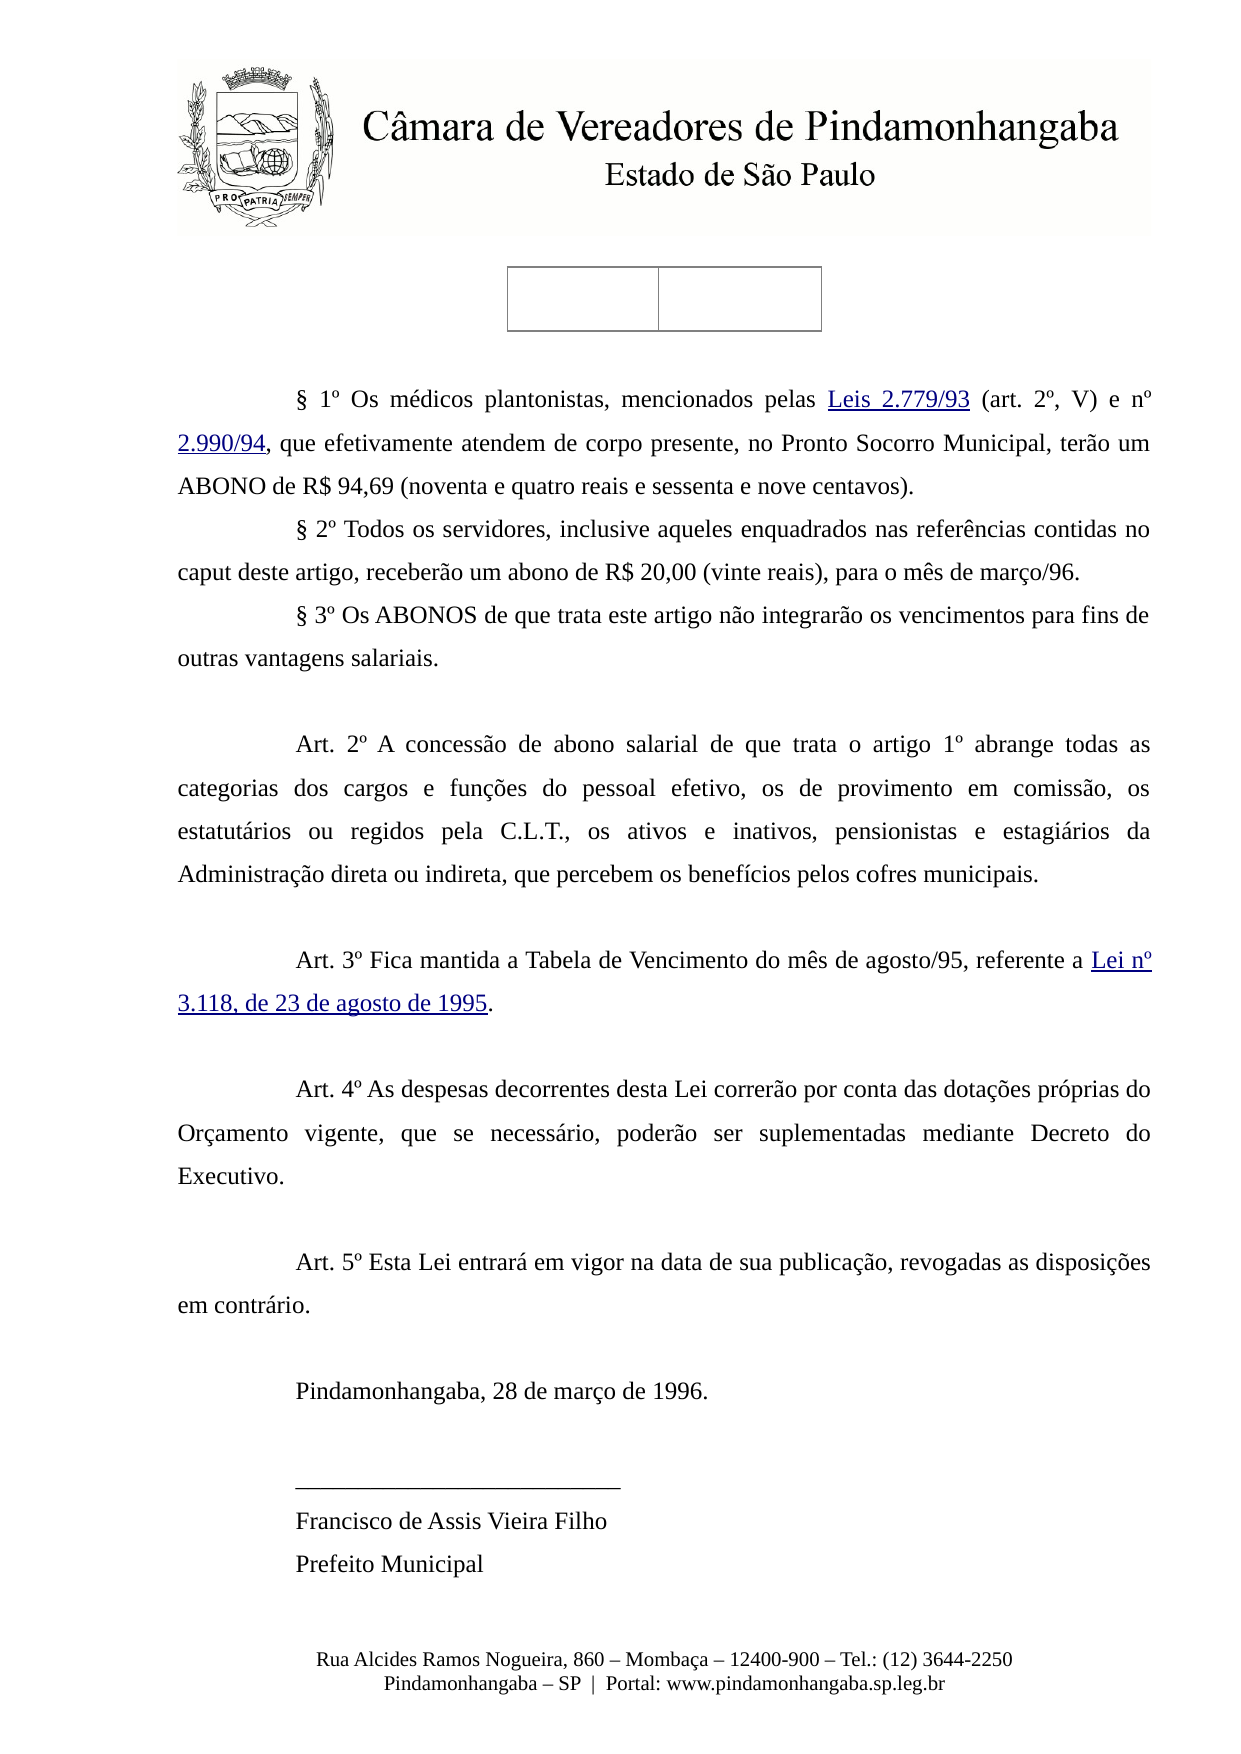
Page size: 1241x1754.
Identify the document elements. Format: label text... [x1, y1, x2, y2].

text Art. 4º As despesas decorrentes desta Lei correrão por conta das dotações próprias do Orçamento vigente, que se necessário, poderão ser suplementadas mediante Decreto do Executivo. [177, 1074, 1152, 1189]
table_cell [659, 268, 821, 330]
table_cell [508, 268, 658, 330]
text Prefeito Municipal [177, 1549, 1152, 1578]
picture [177, 59, 1152, 236]
text Art. 3º Fica mantida a Tabela de Vencimento do mês de agosto/95, referente a Lei nº 3.118, de 23 de agosto de 1995. [177, 945, 1152, 1017]
text Art. 2º A concessão de abono salarial de que trata o artigo 1º abrange todas as categorias dos cargos e funções do pessoal efetivo, os de provimento em comissão, os estatutários ou regidos pela C.L.T., os ativos e inativos, pensionistas e estagiários da Administração direta ou indireta, que percebem os benefícios pelos cofres municipais. [177, 729, 1152, 888]
text Pindamonhangaba, 28 de março de 1996. [177, 1376, 1152, 1405]
text § 3º Os ABONOS de que trata este artigo não integrarão os vencimentos para fins de outras vantagens salariais. [177, 600, 1152, 672]
text § 2º Todos os servidores, inclusive aqueles enquadrados nas referências contidas no caput deste artigo, receberão um abono de R$ 20,00 (vinte reais), para o mês de março/96. [177, 514, 1152, 586]
text Art. 5º Esta Lei entrará em vigor na data de sua publicação, revogadas as disposições em contrário. [177, 1247, 1152, 1319]
text § 1º Os médicos plantonistas, mencionados pelas Leis 2.779/93 (art. 2º, V) e nº 2.990/94, que efetivamente atendem de corpo presente, no Pronto Socorro Municipal, terão um ABONO de R$ 94,69 (noventa e quatro reais e sessenta e nove centavos). [177, 384, 1152, 499]
text __________________________ [177, 1463, 1152, 1491]
text Francisco de Assis Vieira Filho [177, 1506, 1152, 1534]
